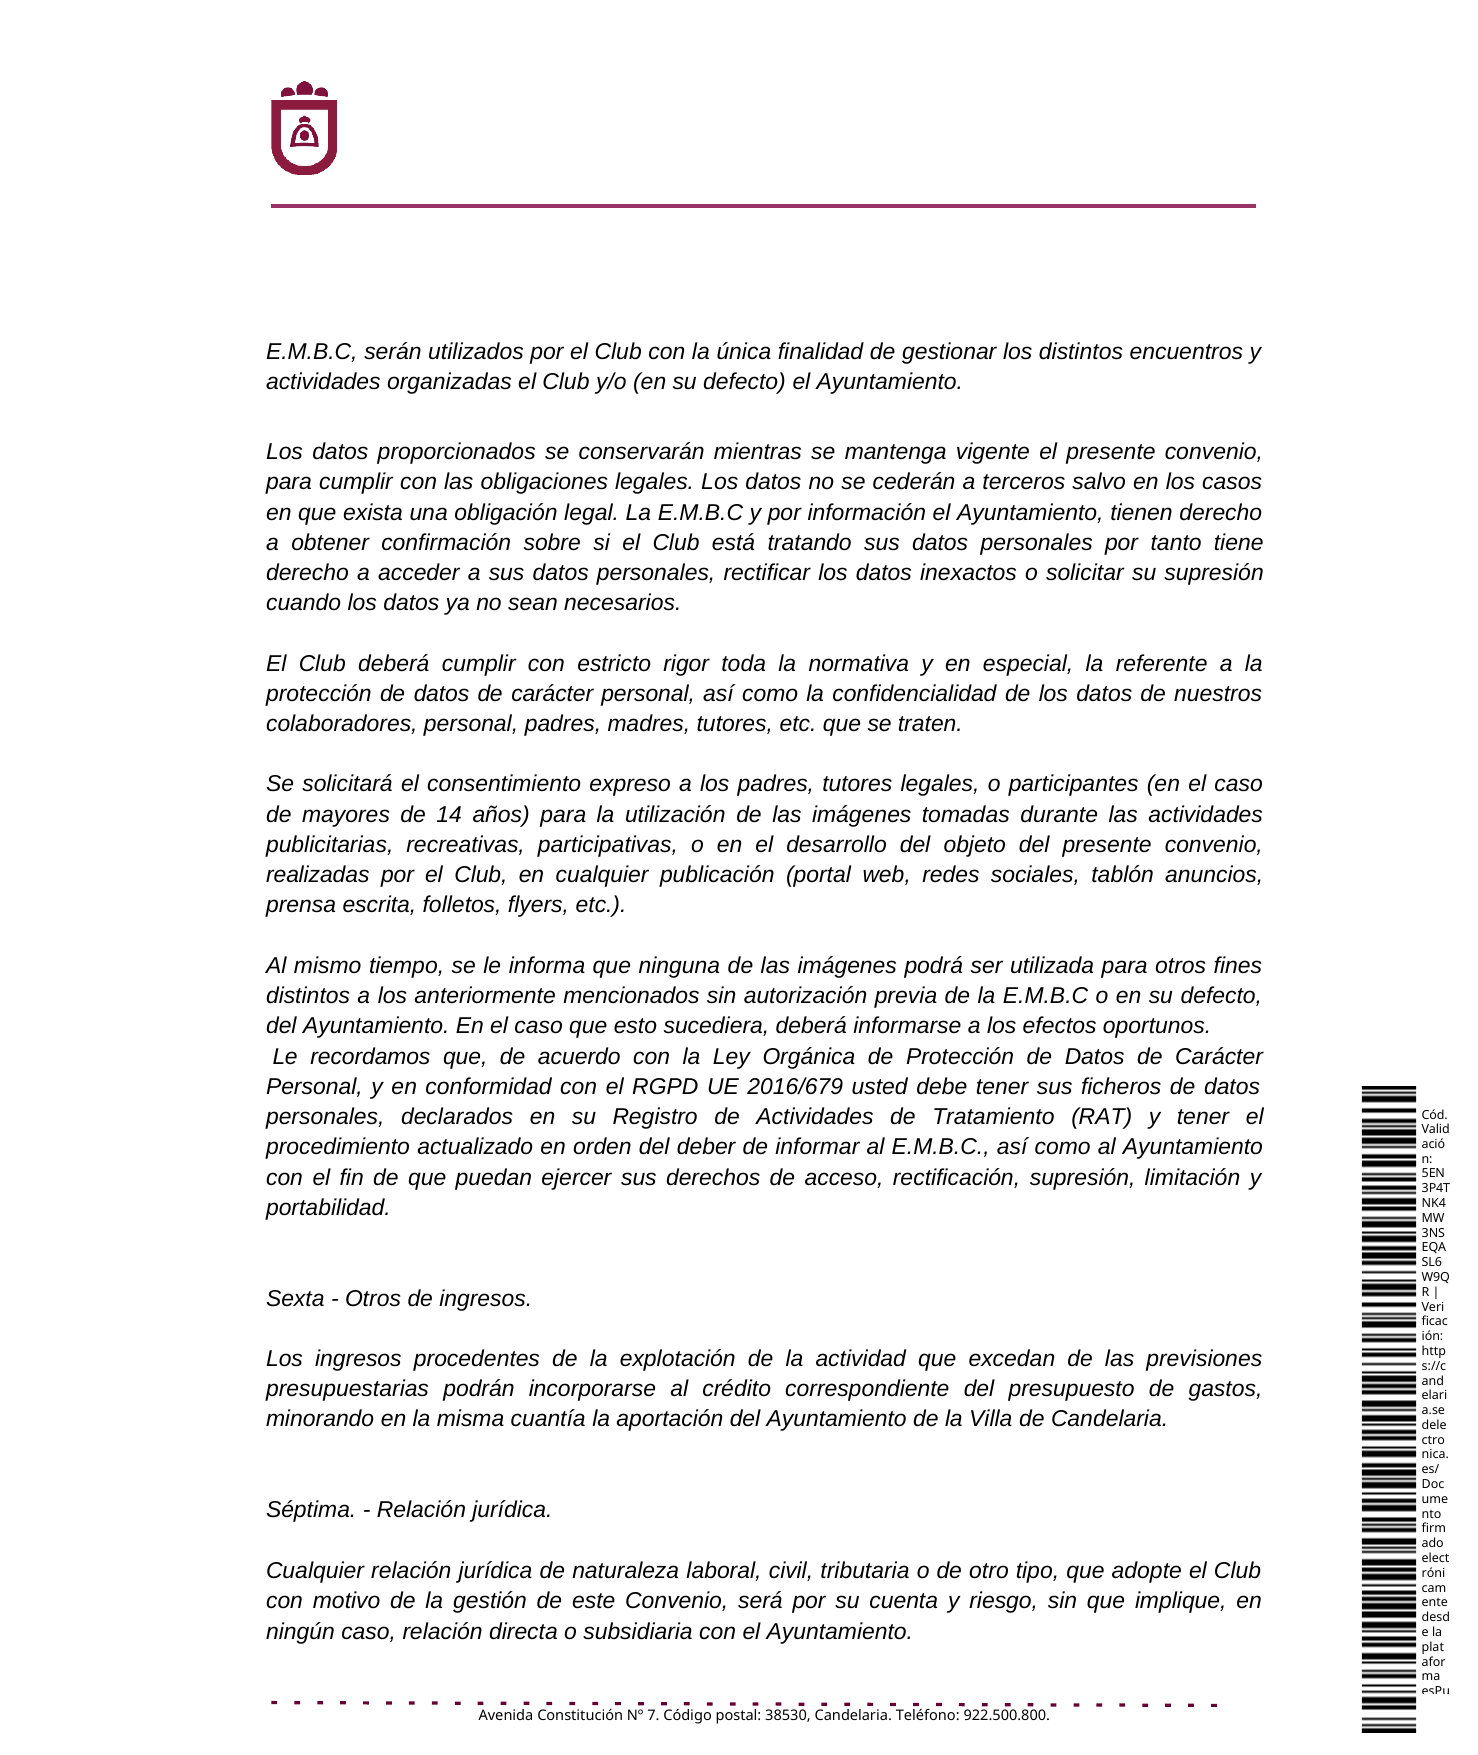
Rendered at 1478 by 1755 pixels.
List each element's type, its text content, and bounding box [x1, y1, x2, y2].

text Se solicitará el consentimiento expreso a los padres, tutores legales, o participantes (en el caso de mayores de 14 años) para la utilización de las imágenes tomadas durante las actividades publicitarias, recreativas, participativas, o en el desarrollo del objeto del presente convenio, realizadas por el Club, en cualquier publicación (portal web, redes sociales, tablón anuncios, prensa escrita, folletos, flyers, etc.). [266, 770, 1263, 918]
text Le recordamos que, de acuerdo con la Ley Orgánica de Protección de Datos de Carácter Personal, y en conformidad con el RGPD UE 2016/679 usted debe tener sus ficheros de datos personales, declarados en su Registro de Actividades de Tratamiento (RAT) y tener el procedimiento actualizado en orden del deber de informar al E.M.B.C., así como al Ayuntamiento con el fin de que puedan ejercer sus derechos de acceso, rectificación, supresión, limitación y portabilidad. [266, 1043, 1263, 1220]
text Séptima. - Relación jurídica. [266, 1496, 1361, 1523]
text Cód. Validación: 5EN3P4TNK4MW3NSEQASL6W9QR | Verificación: https://candelaria.sedelectronica.es/ Documento firmado electrónicamente desde la plataforma esPublico Gestiona | Página 26 de 103 [1421, 1108, 1450, 1694]
text Los datos proporcionados se conservarán mientras se mantenga vigente el presente convenio, para cumplir con las obligaciones legales. Los datos no se cederán a terceros salvo en los casos en que exista una obligación legal. La E.M.B.C y por información el Ayuntamiento, tienen derecho a obtener confirmación sobre si el Club está tratando sus datos personales por tanto tiene derecho a acceder a sus datos personales, rectificar los datos inexactos o solicitar su supresión cuando los datos ya no sean necesarios. [266, 438, 1263, 616]
text Al mismo tiempo, se le informa que ninguna de las imágenes podrá ser utilizada para otros fines distintos a los anteriormente mencionados sin autorización previa de la E.M.B.C o en su defecto, del Ayuntamiento. En el caso que esto sucediera, deberá informarse a los efectos oportunos. [266, 952, 1263, 1039]
text Cualquier relación jurídica de naturaleza laboral, civil, tributaria o de otro tipo, que adopte el Club con motivo de la gestión de este Convenio, será por su cuenta y riesgo, sin que implique, en ningún caso, relación directa o subsidiaria con el Ayuntamiento. [266, 1557, 1263, 1644]
text Avenida Constitución Nº 7. Código postal: 38530, Candelaria. Teléfono: 922.500.800. [376, 1704, 1152, 1723]
text Los ingresos procedentes de la explotación de la actividad que excedan de las previsiones presupuestarias podrán incorporarse al crédito correspondiente del presupuesto de gastos, minorando en la misma cuantía la aportación del Ayuntamiento de la Villa de Candelaria. [266, 1345, 1263, 1432]
text Sexta - Otros de ingresos. [266, 1284, 1361, 1311]
text El Club deberá cumplir con estricto rigor toda la normativa y en especial, la referente a la protección de datos de carácter personal, así como la confidencialidad de los datos de nuestros colaboradores, personal, padres, madres, tutores, etc. que se traten. [266, 649, 1263, 736]
text E.M.B.C, serán utilizados por el Club con la única finalidad de gestionar los distintos encuentros y actividades organizadas el Club y/o (en su defecto) el Ayuntamiento. [266, 338, 1263, 394]
